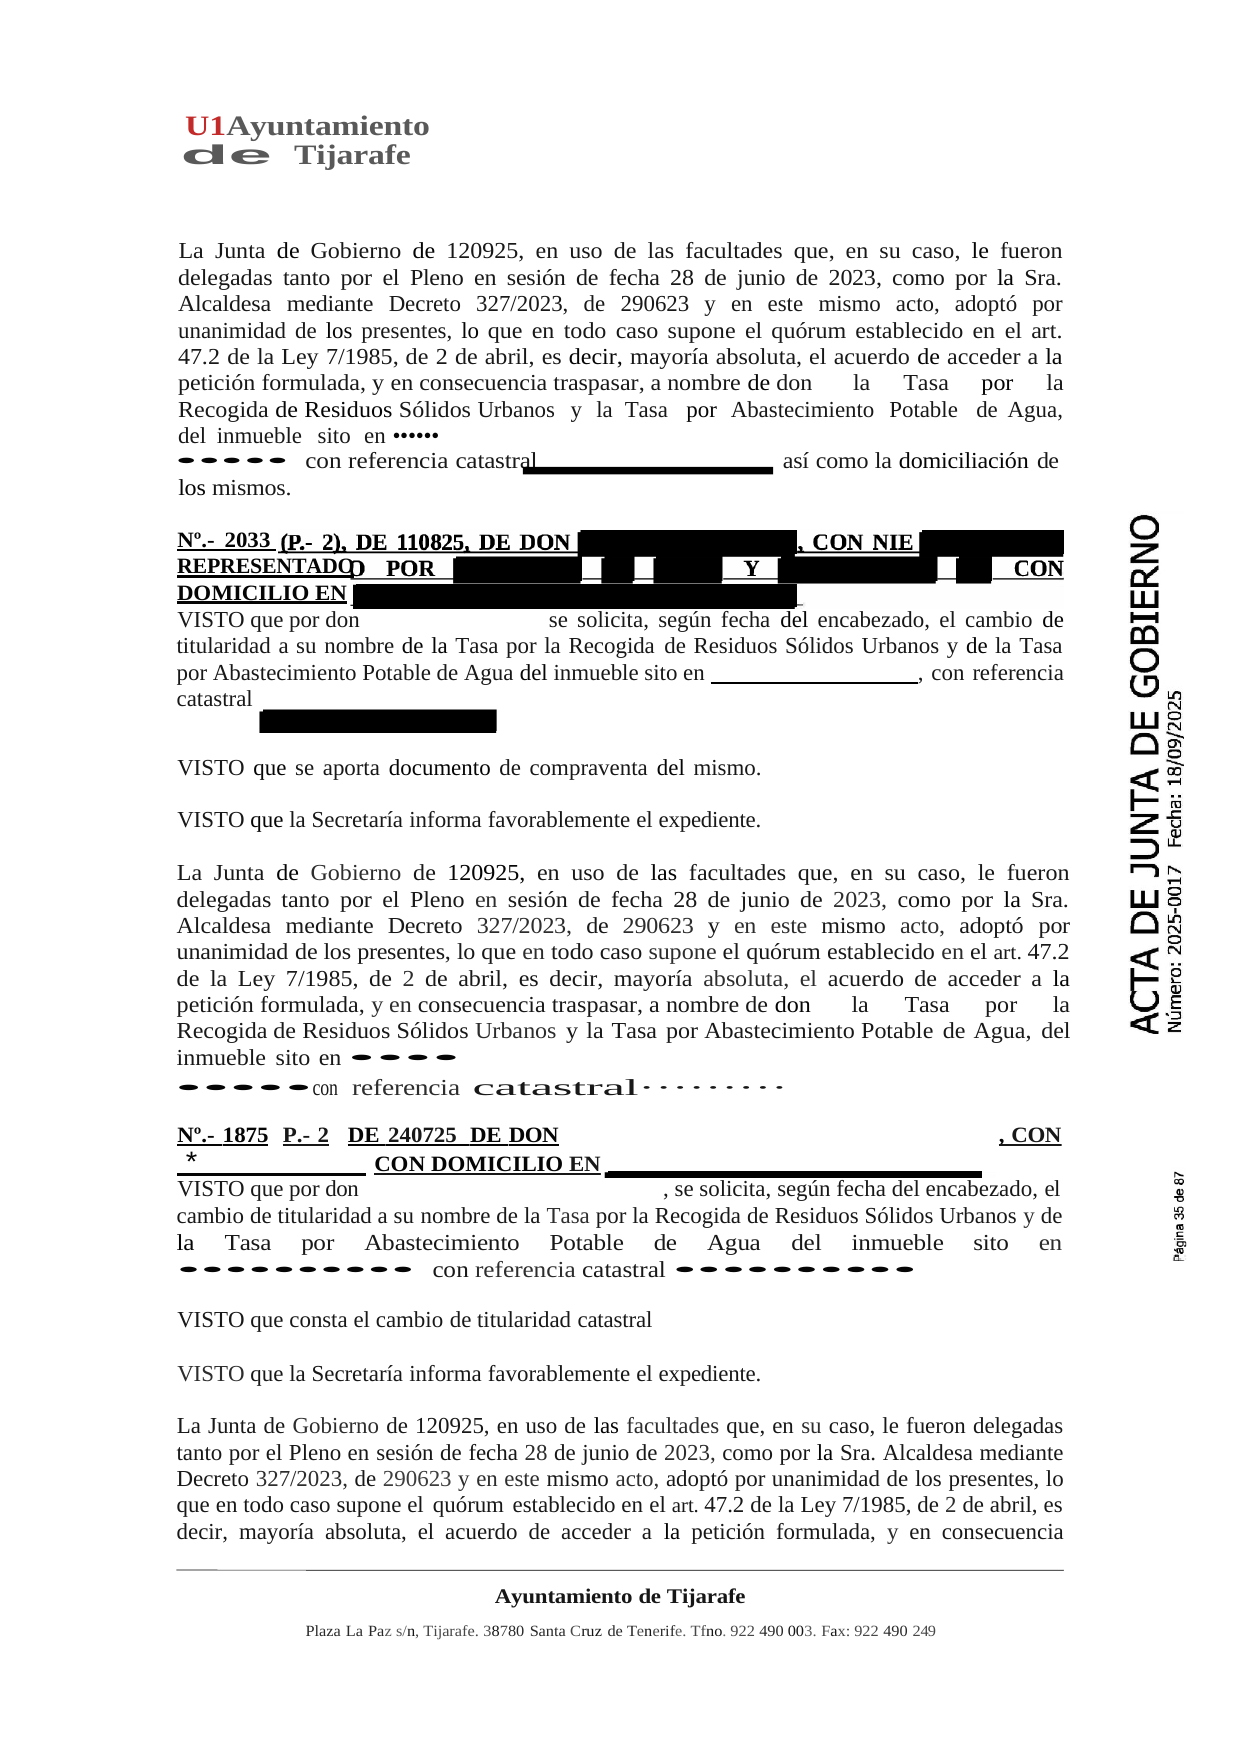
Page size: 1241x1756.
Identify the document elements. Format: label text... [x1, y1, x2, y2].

text VISTO que se aporta documento de compraventa del mismo. VISTO que la Secretaría informa favorablemente el expediente. [177, 753, 762, 833]
text Nº.- 2033 REPRESENTADO DOMICILIO EN [177, 527, 446, 575]
text VISTO que consta el cambio de titularidad catastral [177, 1307, 1218, 1333]
text VISTO que la Secretaría informa favorablemente el expediente. [177, 1360, 1218, 1386]
text Nº.- 1875 P.- 2 DE 240725 DE DON , CON [177, 1123, 1218, 1147]
text cambio de titularidad a su nombre de la Tasa por la Recogida de Residuos Sólidos Urbanos y de la Tasa por Abastecimiento Potable de Agua del inmueble sito en •••••••••• con referencia catastral •••••••••• [176, 1202, 1063, 1283]
text •••••con referencia catastral········· [174, 1074, 1218, 1101]
text VISTO que por don se solicita, según fecha del encabezado, el cambio de titularidad a su nombre de la Tasa por la Recogida de Residuos Sólidos Urbanos y de la Tasa por Abastecimiento Potable de Agua del inmueble sito en , con referencia catastral [176, 606, 1064, 733]
text La Junta de Gobierno de 120925, en uso de las facultades que, en su caso, le fueron delegadas tanto por el Pleno en sesión de fecha 28 de junio de 2023, como por la Sra. Alcaldesa mediante Decreto 327/2023, de 290623 y en este mismo acto, adoptó por unanimidad de los presentes, lo que en todo caso supone el quórum establecido en el art. 47.2 de la Ley 7/1985, de 2 de abril, es decir, mayoría absoluta, el acuerdo de acceder a la petición formulada, y en consecuencia traspasar, a nombre de don la Tasa por la Recogida de Residuos Sólidos Urbanos y la Tasa por Abastecimiento Potable de Agua, del inmueble sito en •••• [176, 859, 1070, 1070]
text La Junta de Gobierno de 120925, en uso de las facultades que, en su caso, le fueron delegadas tanto por el Pleno en sesión de fecha 28 de junio de 2023, como por la Sra. Alcaldesa mediante Decreto 327/2023, de 290623 y en este mismo acto, adoptó por unanimidad de los presentes, lo que en todo caso supone el quórum establecido en el art. 47.2 de la Ley 7/1985, de 2 de abril, es decir, mayoría absoluta, el acuerdo de acceder a la petición formulada, y en consecuencia traspasar, a nombre de don la Tasa por la Recogida de Residuos Sólidos Urbanos y la Tasa por Abastecimiento Potable de Agua, del inmueble sito en •••••• [178, 238, 1063, 448]
text VISTO que por don , se solicita, según fecha del encabezado, el [177, 1178, 1171, 1202]
text * CON DOMICILIO EN [177, 1147, 1218, 1178]
text Nº.- 2033 REPRESENTADO DOMICILIO EN [177, 578, 278, 601]
text ••••• con referencia catastral así como la domiciliación de [174, 448, 1218, 473]
text los mismos. [178, 474, 1218, 500]
text La Junta de Gobierno de 120925, en uso de las facultades que, en su caso, le fueron delegadas tanto por el Pleno en sesión de fecha 28 de junio de 2023, como por la Sra. Alcaldesa mediante Decreto 327/2023, de 290623 y en este mismo acto, adoptó por unanimidad de los presentes, lo que en todo caso supone el quórum establecido en el art. 47.2 de la Ley 7/1985, de 2 de abril, es decir, mayoría absoluta, el acuerdo de acceder a la petición formulada, y en consecuencia [176, 1412, 1064, 1544]
